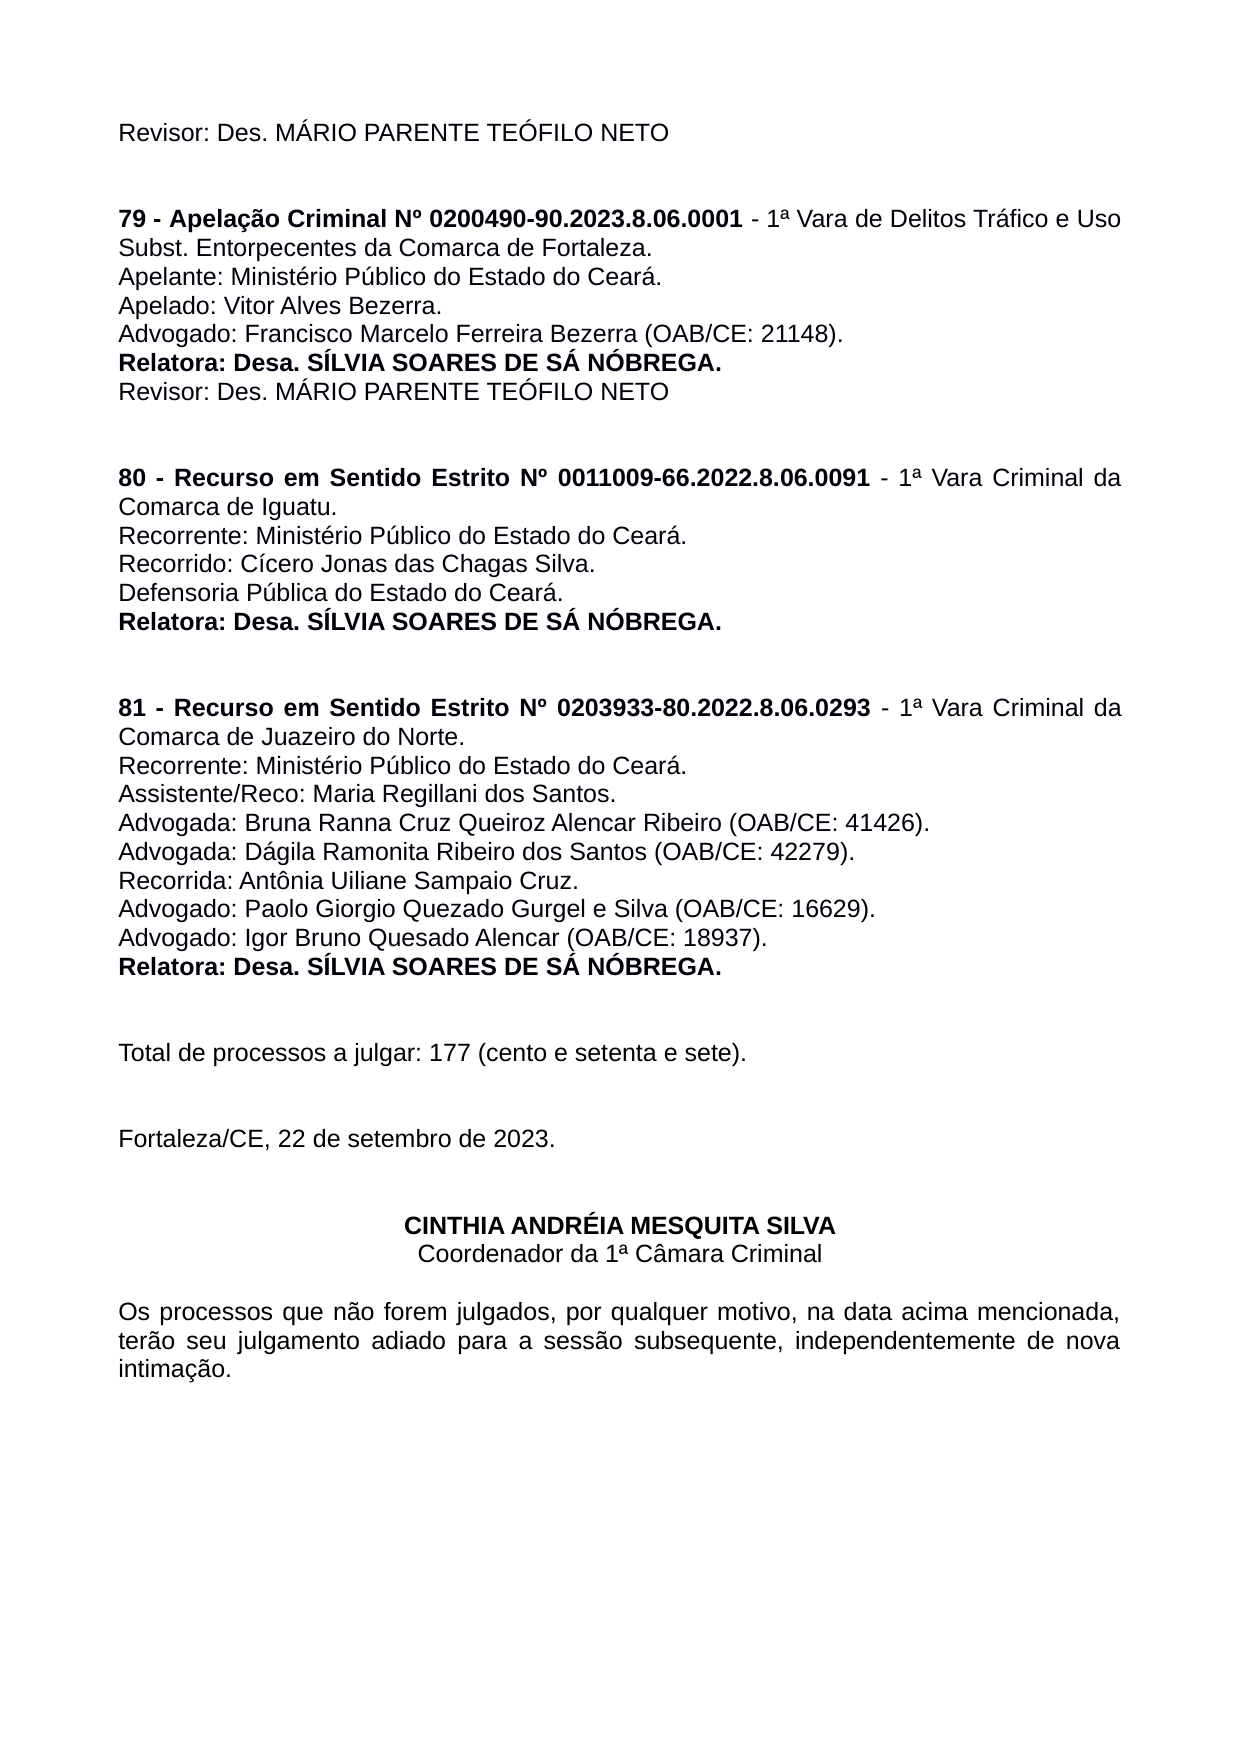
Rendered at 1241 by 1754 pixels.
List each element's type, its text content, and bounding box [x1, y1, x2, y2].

text Revisor: Des. MÁRIO PARENTE TEÓFILO NETO [118, 377, 1122, 406]
text Apelado: Vitor Alves Bezerra. [118, 291, 1122, 319]
text Advogado: Francisco Marcelo Ferreira Bezerra (OAB/CE: 21148). [118, 319, 1122, 348]
text Advogada: Dágila Ramonita Ribeiro dos Santos (OAB/CE: 42279). [118, 837, 1122, 866]
text Relatora: Desa. SÍLVIA SOARES DE SÁ NÓBREGA. [118, 952, 1122, 981]
text Fortaleza/CE, 22 de setembro de 2023. [118, 1124, 1122, 1153]
text 80 - Recurso em Sentido Estrito Nº 0011009-66.2022.8.06.0091 - 1ª Vara Criminal da Comarca de Iguatu. [118, 463, 1122, 521]
text Defensoria Pública do Estado do Ceará. [118, 578, 1122, 607]
text Os processos que não forem julgados, por qualquer motivo, na data acima mencionada, terão seu julgamento adiado para a sessão subsequente, independentemente de nova intimação. [118, 1297, 1122, 1383]
text Recorrida: Antônia Uiliane Sampaio Cruz. [118, 866, 1122, 894]
text 81 - Recurso em Sentido Estrito Nº 0203933-80.2022.8.06.0293 - 1ª Vara Criminal da Comarca de Juazeiro do Norte. [118, 693, 1122, 751]
text CINTHIA ANDRÉIA MESQUITA SILVA [118, 1211, 1122, 1239]
text Advogado: Igor Bruno Quesado Alencar (OAB/CE: 18937). [118, 923, 1122, 952]
text Coordenador da 1ª Câmara Criminal [118, 1239, 1122, 1268]
text Relatora: Desa. SÍLVIA SOARES DE SÁ NÓBREGA. [118, 607, 1122, 636]
text Total de processos a julgar: 177 (cento e setenta e sete). [118, 1038, 1122, 1067]
text Apelante: Ministério Público do Estado do Ceará. [118, 262, 1122, 291]
text Relatora: Desa. SÍLVIA SOARES DE SÁ NÓBREGA. [118, 348, 1122, 377]
text Recorrido: Cícero Jonas das Chagas Silva. [118, 549, 1122, 578]
text Recorrente: Ministério Público do Estado do Ceará. [118, 751, 1122, 779]
text Advogada: Bruna Ranna Cruz Queiroz Alencar Ribeiro (OAB/CE: 41426). [118, 808, 1122, 837]
text Assistente/Reco: Maria Regillani dos Santos. [118, 779, 1122, 808]
text 79 - Apelação Criminal Nº 0200490-90.2023.8.06.0001 - 1ª Vara de Delitos Tráfico e Uso Subst. Entorpecentes da Comarca de Fortaleza. [118, 204, 1122, 262]
text Advogado: Paolo Giorgio Quezado Gurgel e Silva (OAB/CE: 16629). [118, 894, 1122, 923]
text Revisor: Des. MÁRIO PARENTE TEÓFILO NETO [118, 118, 1122, 147]
text Recorrente: Ministério Público do Estado do Ceará. [118, 521, 1122, 549]
